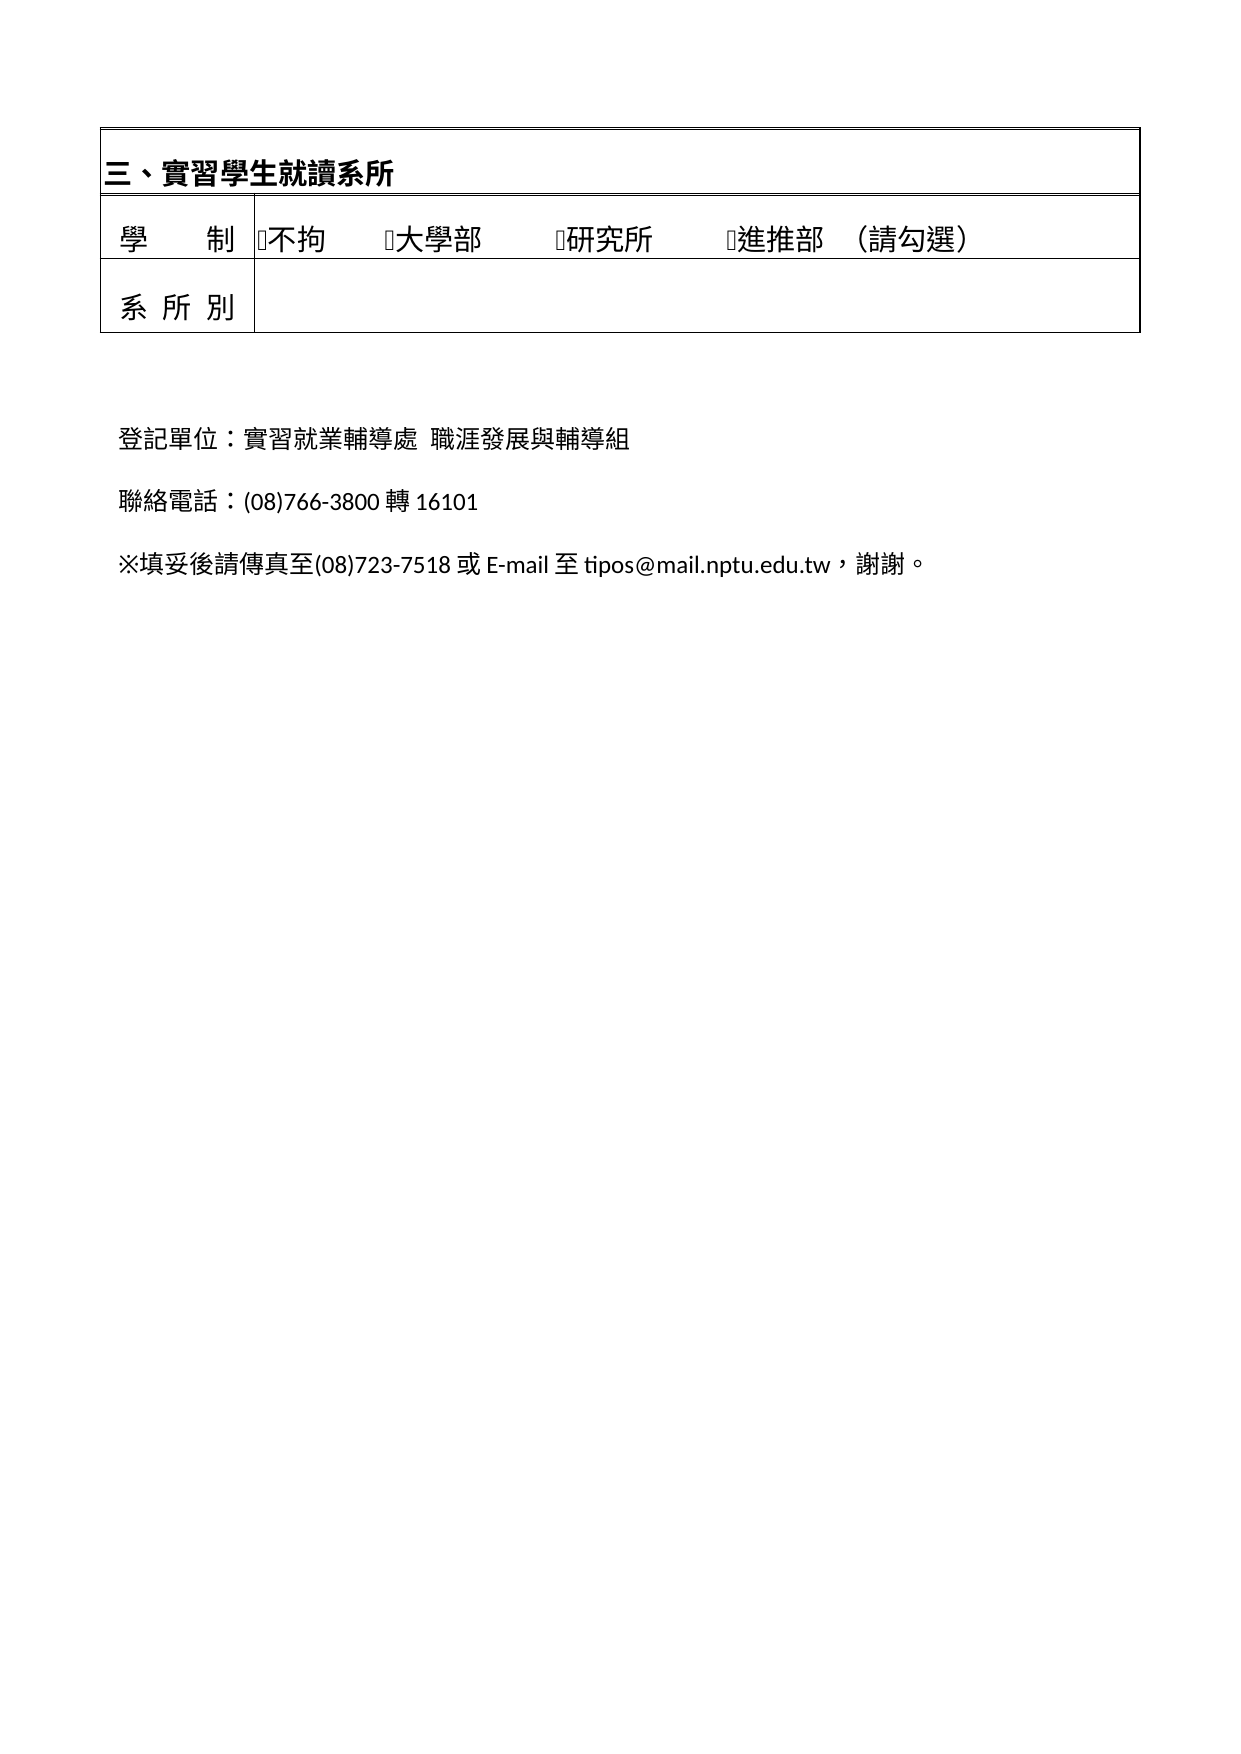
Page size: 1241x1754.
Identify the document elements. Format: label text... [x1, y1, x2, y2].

table_cell 系所別 [101, 259, 254, 332]
text 登記單位：實習就業輔導處 職涯發展與輔導組 [118, 396, 1122, 458]
table_cell [255, 259, 1139, 332]
text ※填妥後請傳真至(08)723-7518或E-mail至tipos@mail.nptu.edu.tw，謝謝。 [118, 521, 1122, 583]
table_cell 學 制 [101, 196, 254, 258]
table_cell 三、實習學生就讀系所 [101, 130, 1139, 193]
text 聯絡電話：(08)766-3800轉16101 [118, 458, 1122, 521]
table_cell 不拘 大學部 研究所 進推部 （請勾選） [255, 196, 1139, 258]
